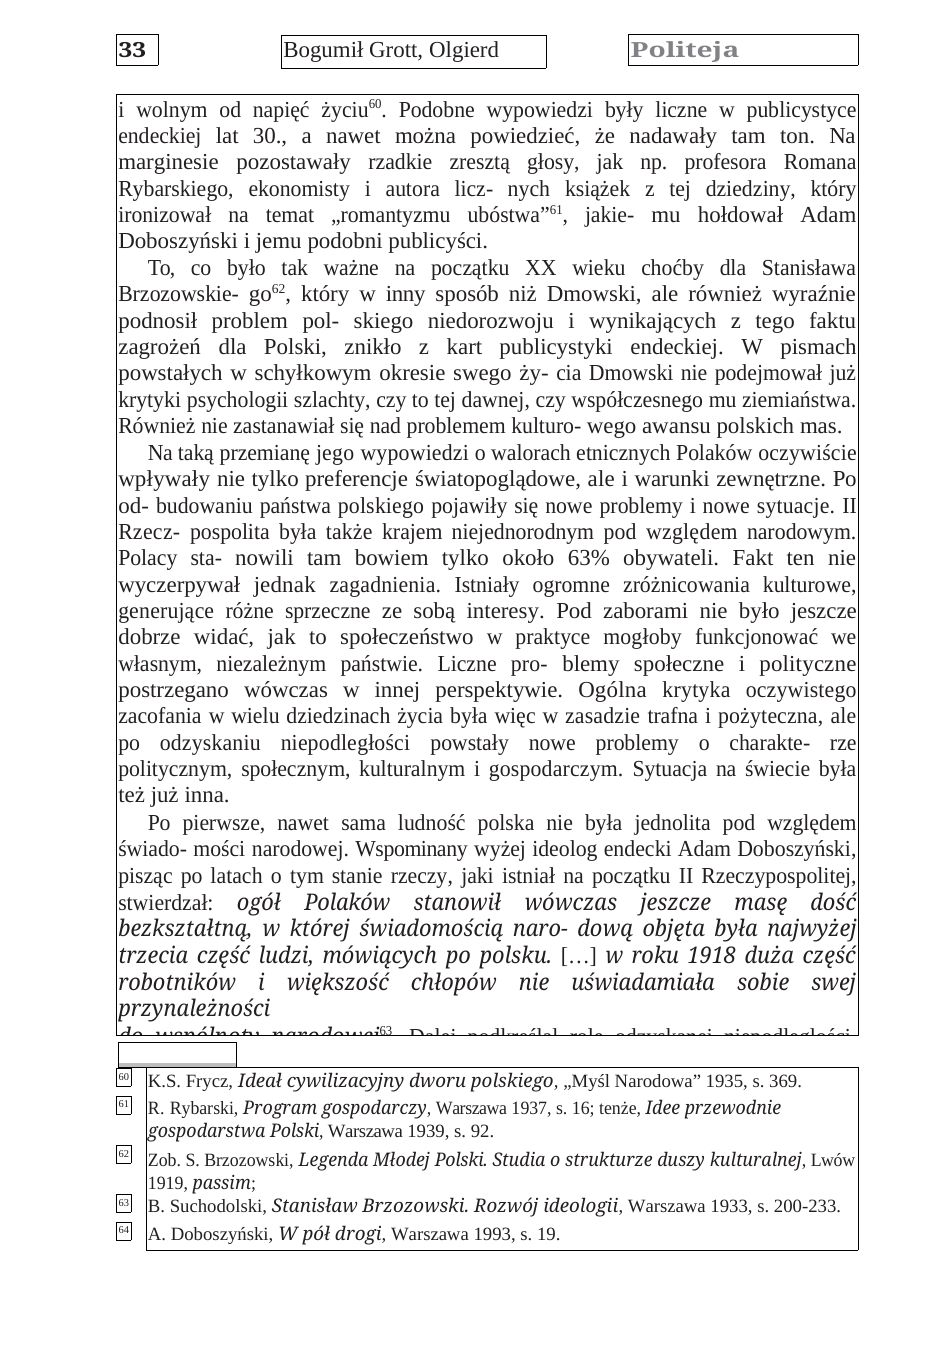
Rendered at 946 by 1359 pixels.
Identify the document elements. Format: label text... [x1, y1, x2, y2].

text i wolnym od napięć życiu60. Podobne wypowiedzi były liczne w publicystyce endeckiej lat 30., a nawet można powiedzieć, że nadawały tam ton. Na marginesie pozostawały rzadkie zresztą głosy, jak np. profesora Romana Rybarskiego, ekonomisty i autora licz- nych książek z tej dziedziny, który ironizował na temat „romantyzmu ubóstwa”61, jakie- mu hołdował Adam Doboszyński i jemu podobni publicyści. [118, 96, 856, 254]
text B. Suchodolski, Stanisław Brzozowski. Rozwój ideologii, Warszawa 1933, s. 200-233. [148, 1194, 858, 1218]
text 336 [118, 35, 158, 65]
text Po pierwsze, nawet sama ludność polska nie była jednolita pod względem świado- mości narodowej. Wspominany wyżej ideolog endecki Adam Doboszyński, pisząc po latach o tym stanie rzeczy, jaki istniał na początku II Rzeczypospolitej, stwierdzał: ogół Polaków stanowił wówczas jeszcze masę dość bezkształtną, w której świadomością naro- dową objęta była najwyżej trzecia część ludzi, mówiących po polsku. […] w roku 1918 duża część robotników i większość chłopów nie uświadamiała sobie swej przynależności [118, 809, 856, 1022]
text 60 [118, 1071, 131, 1083]
text do wspólnoty narodowej63. Dalej podkreślał rolę odzyskanej niepodległości, która pod tym względem spowodowała wielkie zmiany w pożądanym kierunku, ubolewał jed- nak, iż nawet po II wojnie światowej stoimy jeszcze wciąż przed niezmiernie ważnym zadaniem ostatecznego rozciągnięcia Narodu na wszystkich ludzi mówiących po polsku64. [118, 1022, 856, 1035]
text Bogumił Grott, Olgierd Grott [283, 37, 546, 68]
text Politeja 3(60)/2019 [630, 35, 858, 65]
text K.S. Frycz, Ideał cywilizacyjny dworu polskiego, „Myśl Narodowa” 1935, s. 369. [148, 1068, 858, 1092]
text 63 [118, 1197, 131, 1209]
text 62 [118, 1147, 131, 1159]
text R. Rybarski, Program gospodarczy, Warszawa 1937, s. 16; tenże, Idee przewodnie gospodarstwa Polski, Warszawa 1939, s. 92. [148, 1096, 857, 1143]
text 64 [118, 1224, 131, 1236]
text Na taką przemianę jego wypowiedzi o walorach etnicznych Polaków oczywiście wpływały nie tylko preferencje światopoglądowe, ale i warunki zewnętrzne. Po od- budowaniu państwa polskiego pojawiły się nowe problemy i nowe sytuacje. II Rzecz- pospolita była także krajem niejednorodnym pod względem narodowym. Polacy sta- nowili tam bowiem tylko około 63% obywateli. Fakt ten nie wyczerpywał jednak zagadnienia. Istniały ogromne zróżnicowania kulturowe, generujące różne sprzeczne ze sobą interesy. Pod zaborami nie było jeszcze dobrze widać, jak to społeczeństwo w praktyce mogłoby funkcjonować we własnym, niezależnym państwie. Liczne pro- blemy społeczne i polityczne postrzegano wówczas w innej perspektywie. Ogólna krytyka oczywistego zacofania w wielu dziedzinach życia była więc w zasadzie trafna i pożyteczna, ale po odzyskaniu niepodległości powstały nowe problemy o charakte- rze politycznym, społecznym, kulturalnym i gospodarczym. Sytuacja na świecie była też już inna. [118, 439, 857, 808]
text A. Doboszyński, W pół drogi, Warszawa 1993, s. 19. [148, 1220, 858, 1245]
text To, co było tak ważne na początku XX wieku choćby dla Stanisława Brzozowskie- go62, który w inny sposób niż Dmowski, ale również wyraźnie podnosił problem pol- skiego niedorozwoju i wynikających z tego faktu zagrożeń dla Polski, znikło z kart publicystyki endeckiej. W pismach powstałych w schyłkowym okresie swego ży- cia Dmowski nie podejmował już krytyki psychologii szlachty, czy to tej dawnej, czy współczesnego mu ziemiaństwa. Również nie zastanawiał się nad problemem kulturo- wego awansu polskich mas. [118, 254, 856, 438]
text Zob. S. Brzozowski, Legenda Młodej Polski. Studia o strukturze duszy kulturalnej, Lwów 1919, passim; [148, 1147, 858, 1194]
text 61 [118, 1098, 131, 1110]
